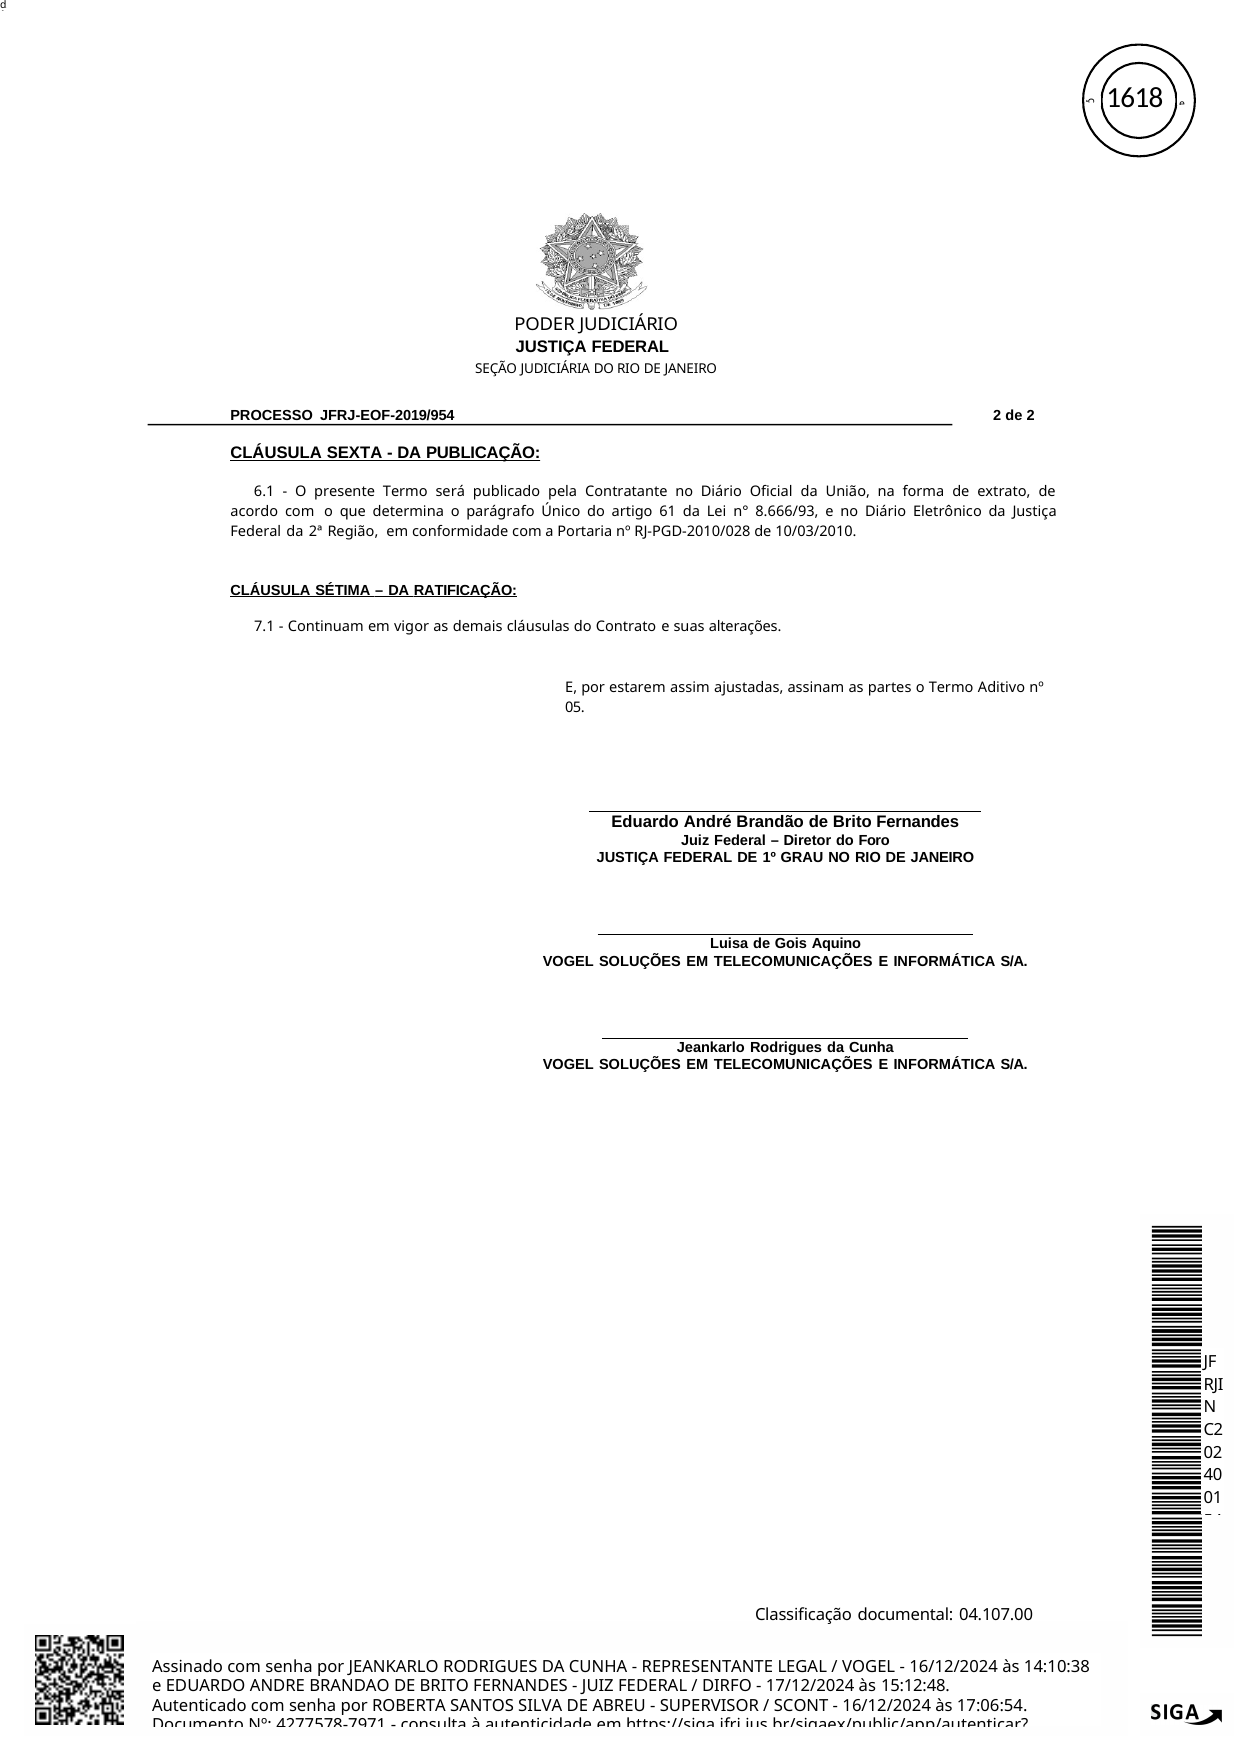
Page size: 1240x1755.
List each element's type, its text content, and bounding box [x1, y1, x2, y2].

text Juiz Federal – Diretor do Foro [534, 832, 1037, 848]
subtitle JUSTIÇA FEDERAL [148, 337, 1037, 356]
text VOGEL SOLUÇÕES EM TELECOMUNICAÇÕES E INFORMÁTICA S/A. [534, 1056, 1037, 1073]
subtitle Eduardo André Brandão de Brito Fernandes [533, 808, 1037, 831]
text E, por estarem assim ajustadas, assinam as partes o Termo Aditivo nº 05. [565, 677, 1062, 717]
text JFRJINC202400154A [1203, 1349, 1224, 1514]
text JUSTIÇA FEDERAL DE 1º GRAU NO RIO DE JANEIRO [534, 849, 1037, 866]
text Luisa de Gois Aquino [534, 931, 1037, 952]
text 6.1 - O presente Termo será publicado pela Contratante no Diário Oficial da União, na forma de extrato, de acordo com o que determina o parágrafo Único do artigo 61 da Lei n° 8.666/93, e no Diário Eletrônico da Justiça Federal da 2ª Região, em conformidade com a Portaria nº RJ-PGD-2010/028 de 10/03/2010. [230, 480, 1056, 541]
text CLÁUSULA SÉTIMA – DA RATIFICAÇÃO: [230, 581, 1062, 598]
text VOGEL SOLUÇÕES EM TELECOMUNICAÇÕES E INFORMÁTICA S/A. [534, 952, 1037, 969]
text Classificação documental: 04.107.00 [755, 1602, 1062, 1621]
text ç [1085, 98, 1099, 106]
text d [0, 0, 6, 10]
text SEÇÃO JUDICIÁRIA DO RIO DE JANEIRO [155, 359, 1037, 378]
text Jeankarlo Rodrigues da Cunha [534, 1034, 1037, 1055]
subtitle CLÁUSULA SEXTA - DA PUBLICAÇÃO: [230, 443, 1062, 462]
text PROCESSO JFRJ-EOF-2019/954 2 de 2 [230, 407, 1062, 424]
text e [1179, 97, 1193, 105]
subtitle PODER JUDICIÁRIO [155, 311, 1037, 335]
text 7.1 - Continuam em vigor as demais cláusulas do Contrato e suas alterações. [254, 616, 1062, 636]
